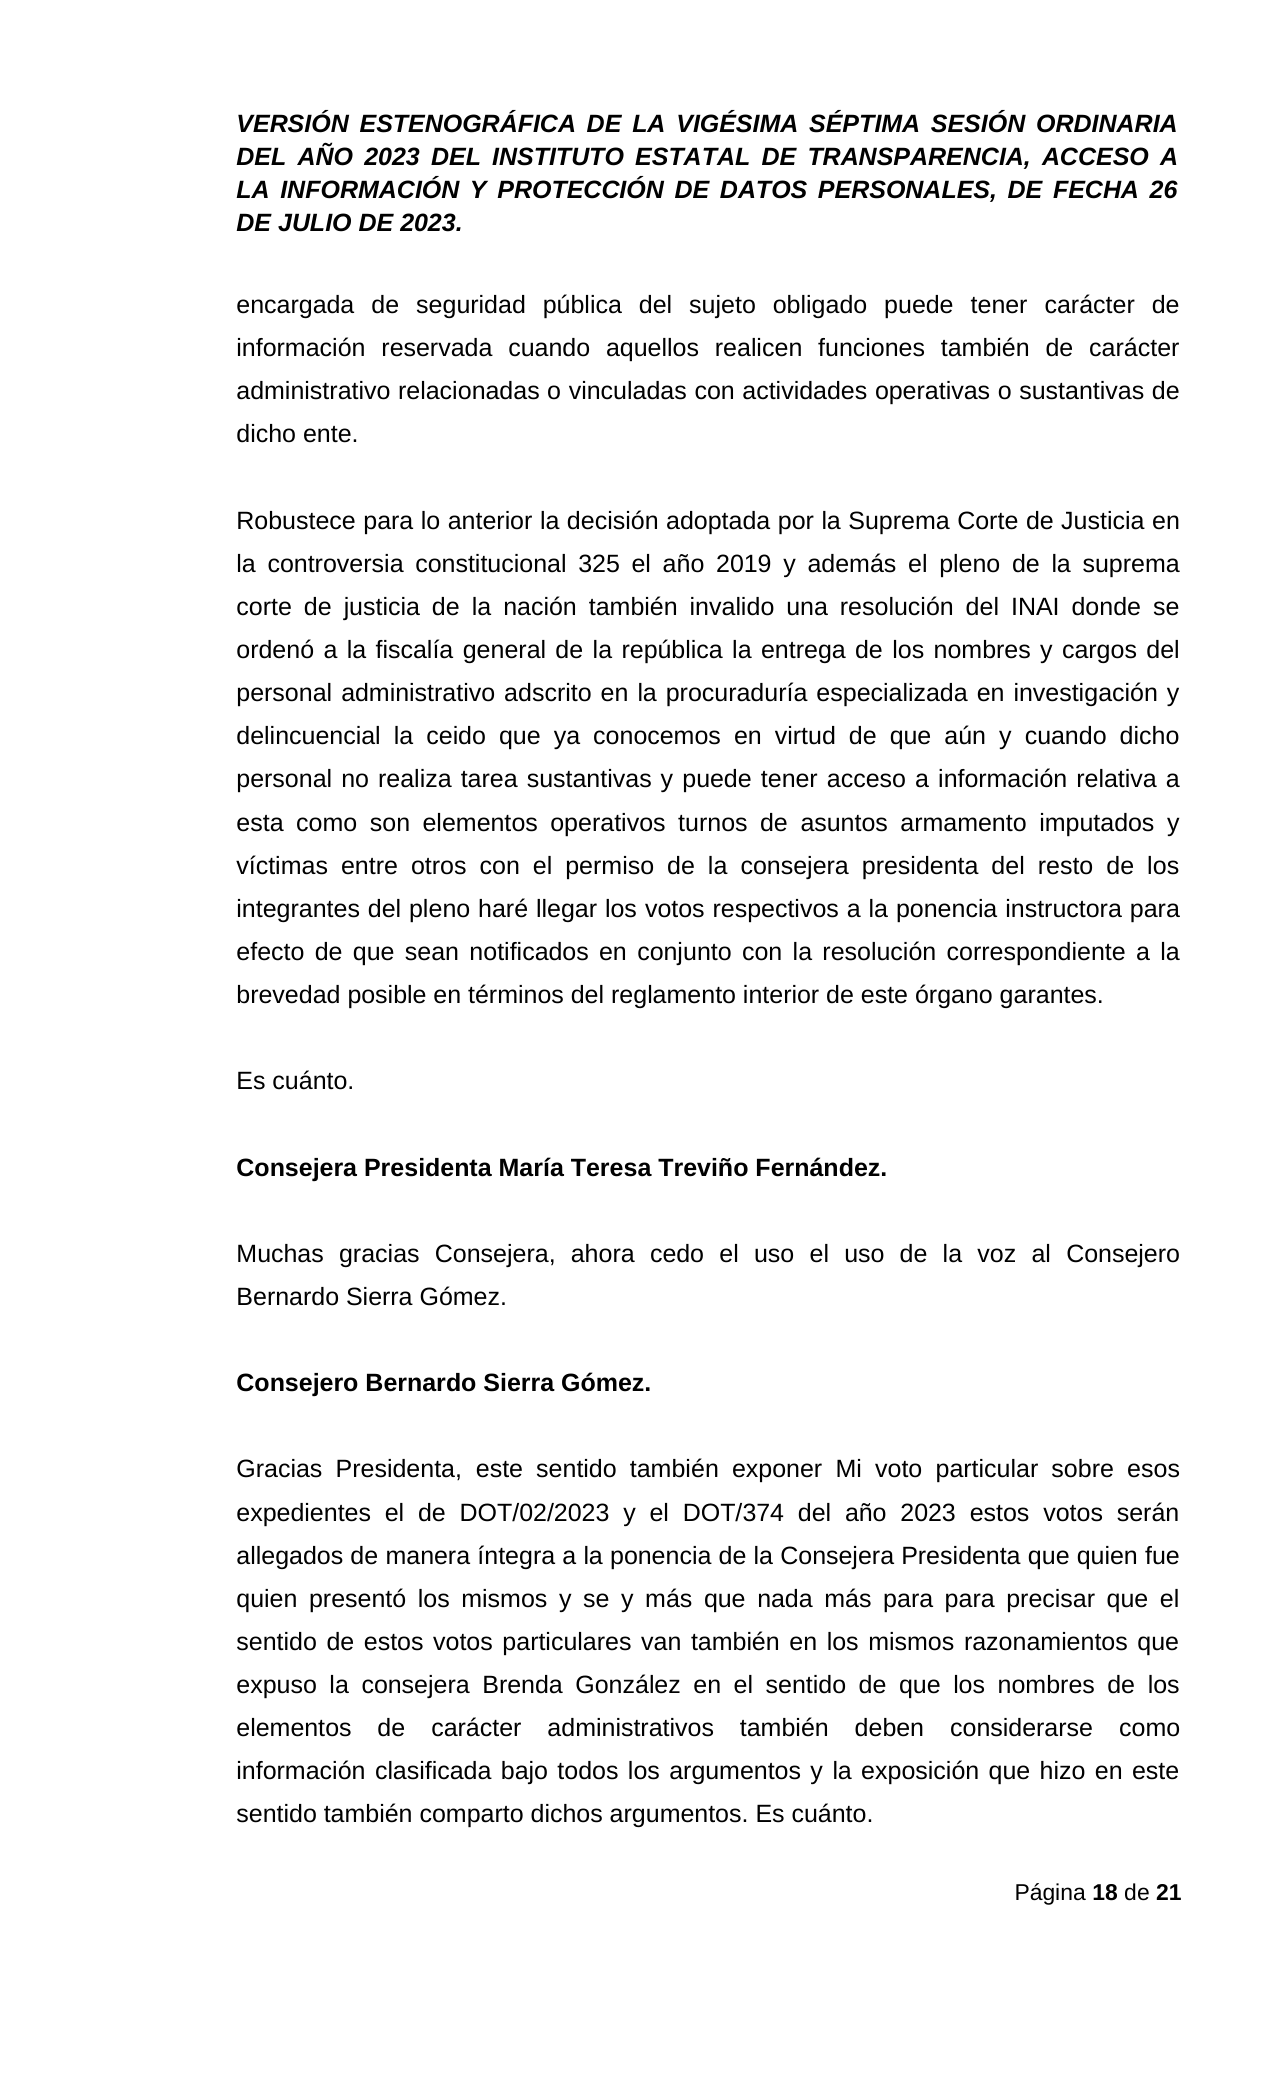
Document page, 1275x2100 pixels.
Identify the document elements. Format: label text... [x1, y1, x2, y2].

text Gracias Presidenta, este sentido también exponer Mi voto particular sobre esos expedientes el de DOT/02/2023 y el DOT/374 del año 2023 estos votos serán allegados de manera íntegra a la ponencia de la Consejera Presidenta que quien fue quien presentó los mismos y se y más que nada más para para precisar que el sentido de estos votos particulares van también en los mismos razonamientos que expuso la consejera Brenda González en el sentido de que los nombres de los elementos de carácter administrativos también deben considerarse como información clasificada bajo todos los argumentos y la exposición que hizo en este sentido también comparto dichos argumentos. Es cuánto. [236, 1454, 1181, 1828]
text encargada de seguridad pública del sujeto obligado puede tener carácter de información reservada cuando aquellos realicen funciones también de carácter administrativo relacionadas o vinculadas con actividades operativas o sustantivas de dicho ente. [236, 290, 1181, 448]
text Consejero Bernardo Sierra Gómez. [236, 1368, 1181, 1397]
text Consejera Presidenta María Teresa Treviño Fernández. [236, 1153, 1181, 1181]
text Muchas gracias Consejera, ahora cedo el uso el uso de la voz al Consejero Bernardo Sierra Gómez. [236, 1239, 1181, 1311]
text Es cuánto. [236, 1066, 1181, 1095]
text Robustece para lo anterior la decisión adoptada por la Suprema Corte de Justicia en la controversia constitucional 325 el año 2019 y además el pleno de la suprema corte de justicia de la nación también invalido una resolución del INAI donde se ordenó a la fiscalía general de la república la entrega de los nombres y cargos del personal administrativo adscrito en la procuraduría especializada en investigación y delincuencial la ceido que ya conocemos en virtud de que aún y cuando dicho personal no realiza tarea sustantivas y puede tener acceso a información relativa a esta como son elementos operativos turnos de asuntos armamento imputados y víctimas entre otros con el permiso de la consejera presidenta del resto de los integrantes del pleno haré llegar los votos respectivos a la ponencia instructora para efecto de que sean notificados en conjunto con la resolución correspondiente a la brevedad posible en términos del reglamento interior de este órgano garantes. [236, 506, 1181, 1009]
